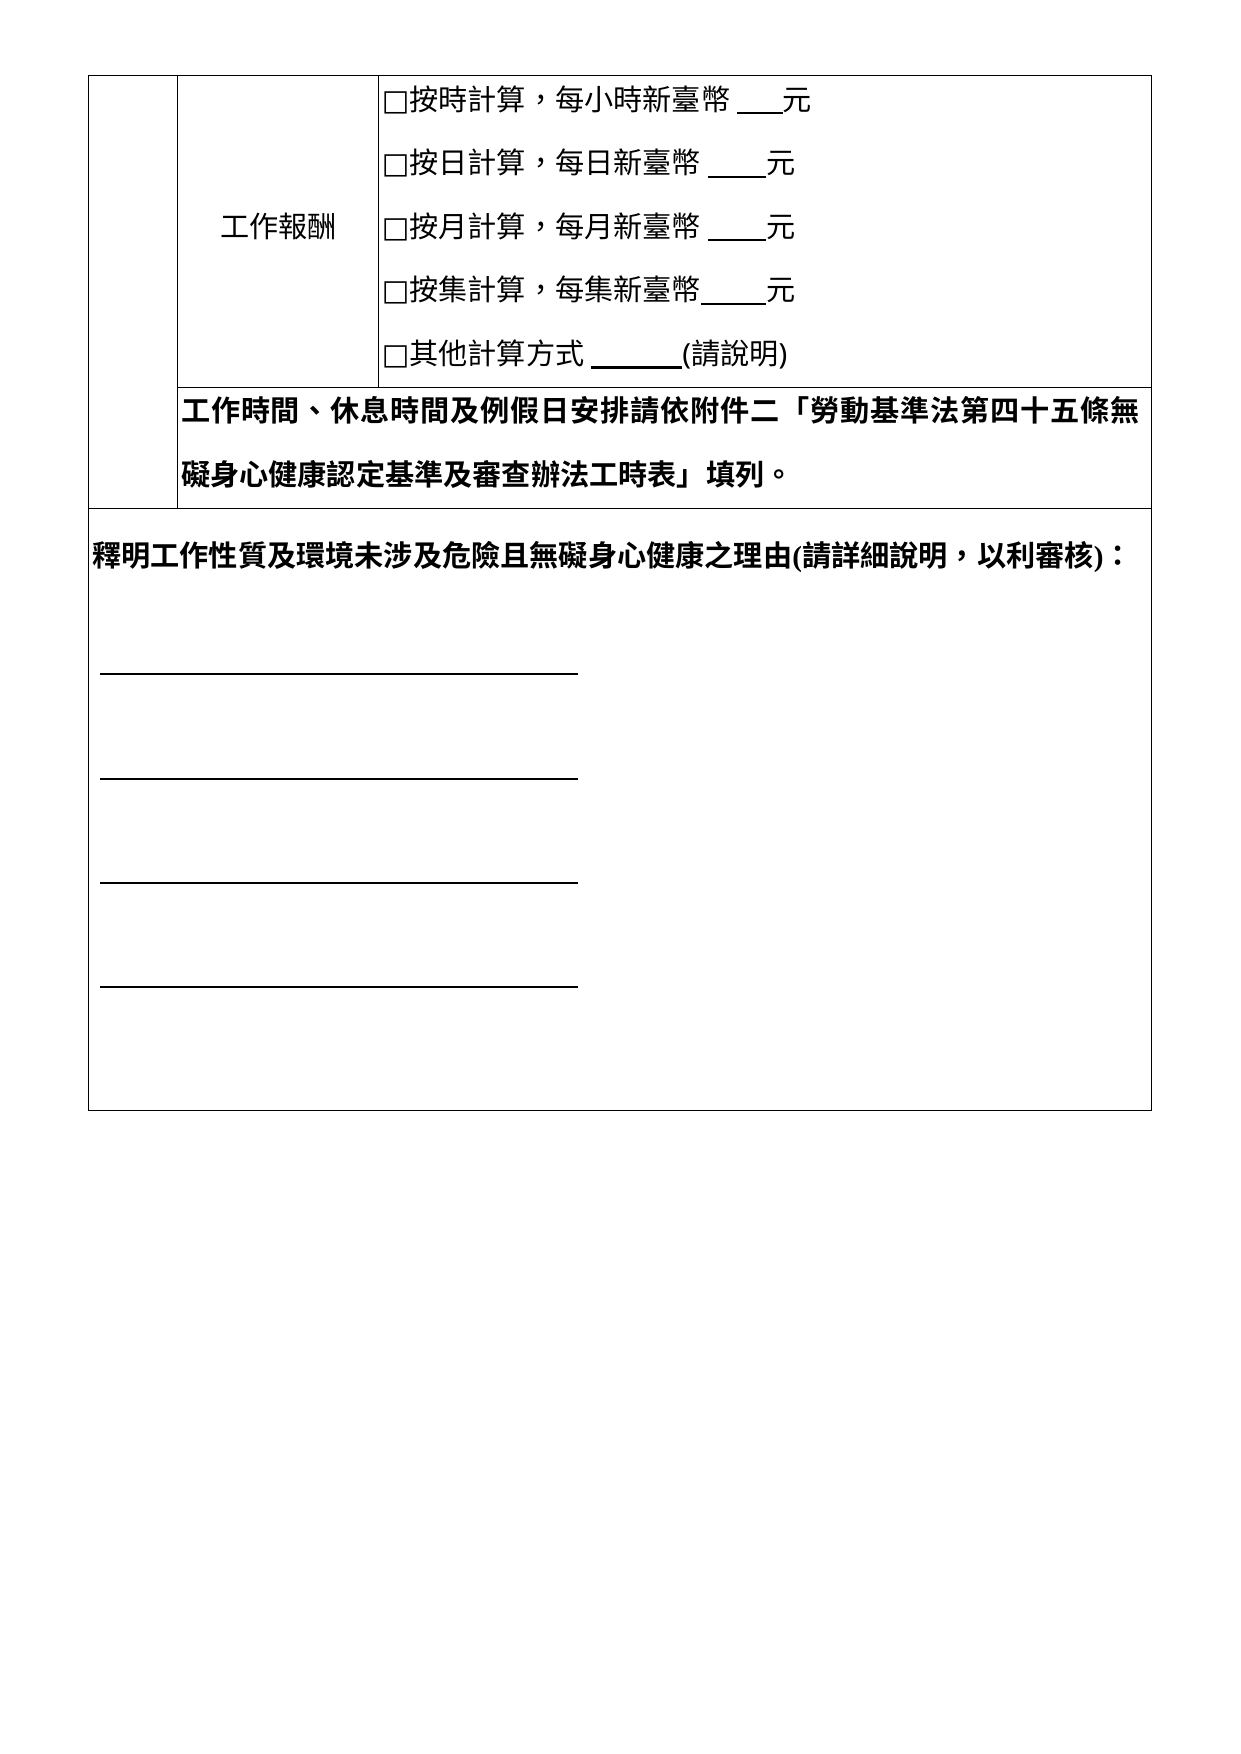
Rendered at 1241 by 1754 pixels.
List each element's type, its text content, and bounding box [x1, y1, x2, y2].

table_cell 工作時間、休息時間及例假日安排請依附件二「勞動基準法第四十五條無礙身心健康認定基準及審查辦法工時表」填列。 [178, 388, 1151, 508]
table_cell 釋明工作性質及環境未涉及危險且無礙身心健康之理由(請詳細說明，以利審核)： [89, 509, 1151, 1110]
table_cell □按時計算，每小時新臺幣 元 □按日計算，每日新臺幣 元 □按月計算，每月新臺幣 元 □按集計算，每集新臺幣 元 □其他計算方式 (請說明) [379, 76, 1151, 387]
table_cell 工作報酬 [178, 76, 378, 387]
